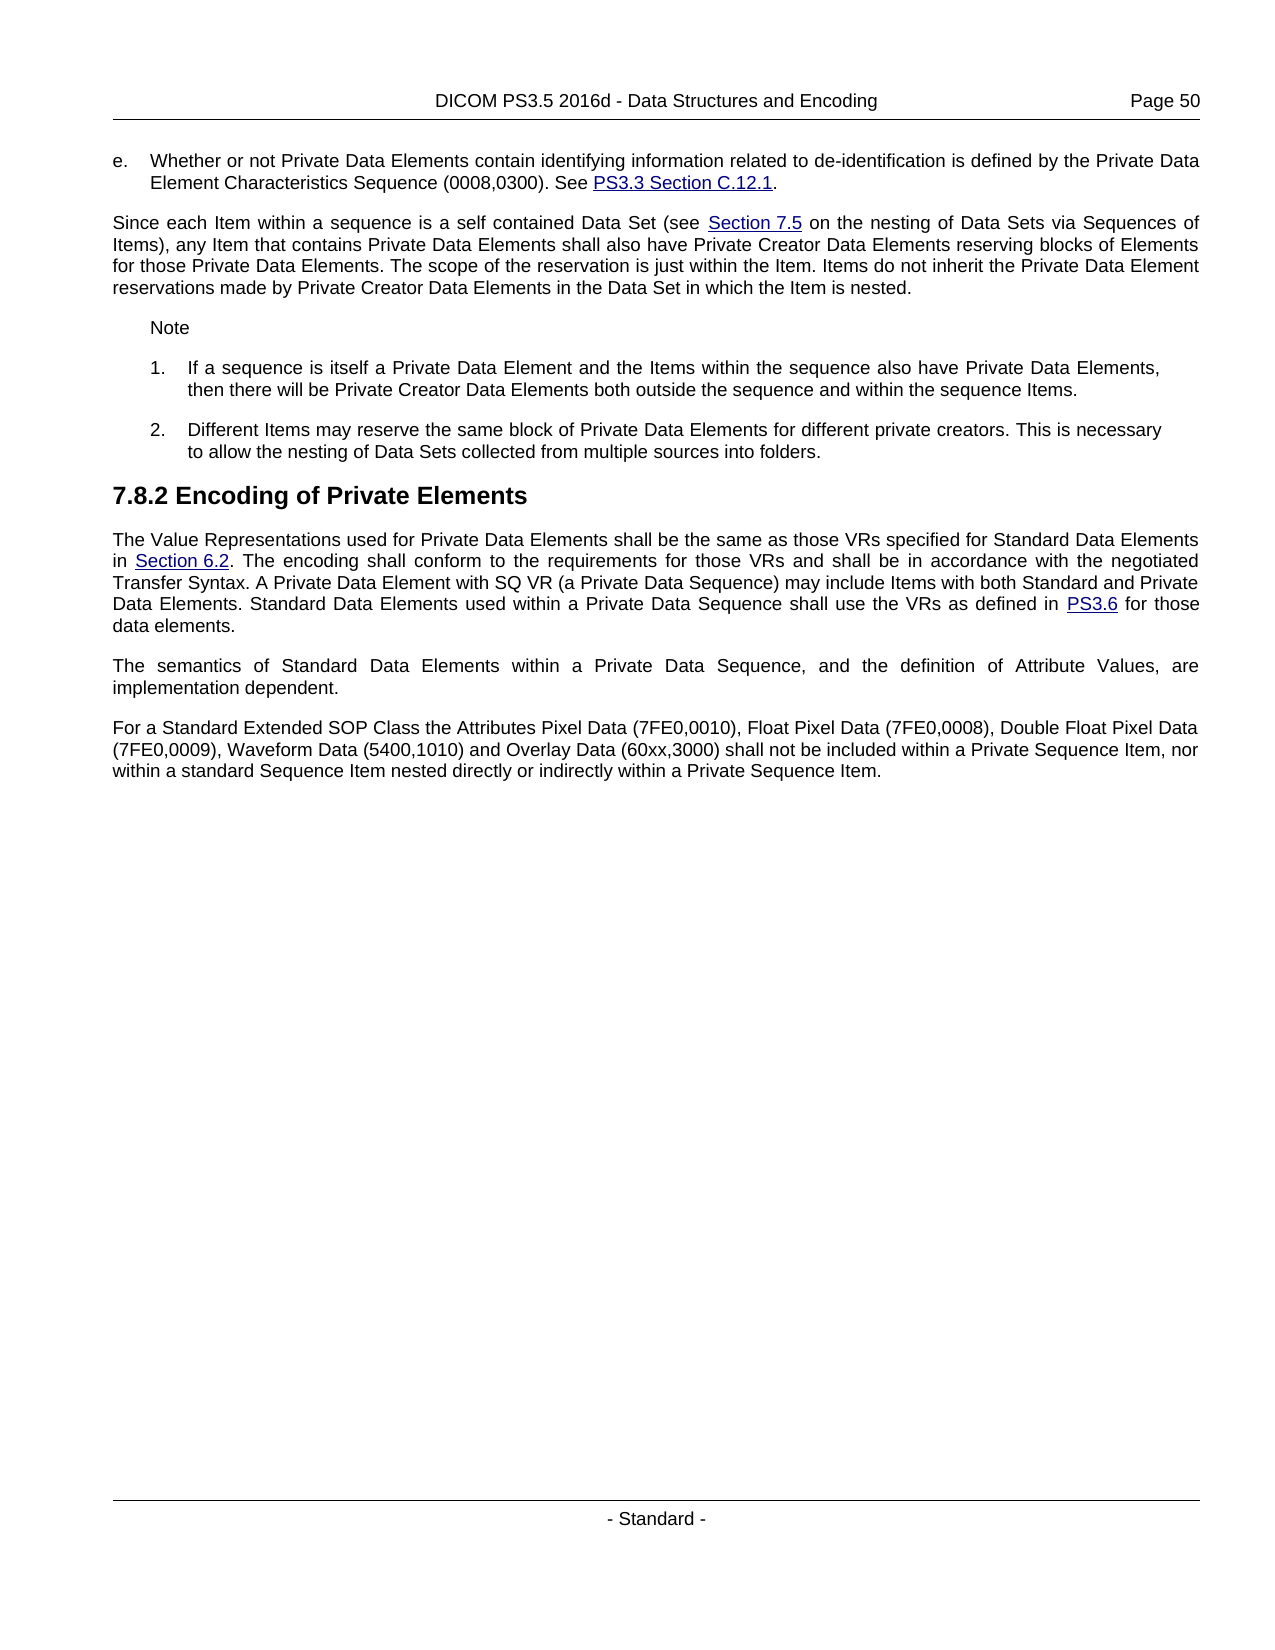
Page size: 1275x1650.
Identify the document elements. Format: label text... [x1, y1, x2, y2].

text The semantics of Standard Data Elements within a Private Data Sequence, and the definition of Attribute Values, are implementation dependent. [112, 655, 1200, 698]
text Since each Item within a sequence is a self contained Data Set (see Section 7.5 on the nesting of Data Sets via Sequences of Items), any Item that contains Private Data Elements shall also have Private Creator Data Elements reserving blocks of Elements for those Private Data Elements. The scope of the reservation is just within the Item. Items do not inherit the Private Data Element reservations made by Private Creator Data Elements in the Data Set in which the Item is nested. [112, 212, 1200, 298]
text For a Standard Extended SOP Class the Attributes Pixel Data (7FE0,0010), Float Pixel Data (7FE0,0008), Double Float Pixel Data (7FE0,0009), Waveform Data (5400,1010) and Overlay Data (60xx,3000) shall not be included within a Private Sequence Item, nor within a standard Sequence Item nested directly or indirectly within a Private Sequence Item. [112, 717, 1200, 782]
list Whether or not Private Data Elements contain identifying information related to de-identification is defined by the Private Data Element Characteristics Sequence (0008,0300). See PS3.3 Section C.12.1. [112, 150, 1200, 193]
text Note [150, 317, 1162, 338]
text 7.8.2 Encoding of Private Elements [112, 481, 1200, 510]
list Different Items may reserve the same block of Private Data Elements for different private creators. This is necessary to allow the nesting of Data Sets collected from multiple sources into folders. [150, 419, 1162, 462]
text The Value Representations used for Private Data Elements shall be the same as those VRs specified for Standard Data Elements in Section 6.2. The encoding shall conform to the requirements for those VRs and shall be in accordance with the negotiated Transfer Syntax. A Private Data Element with SQ VR (a Private Data Sequence) may include Items with both Standard and Private Data Elements. Standard Data Elements used within a Private Data Sequence shall use the VRs as defined in PS3.6 for those data elements. [112, 528, 1200, 636]
list If a sequence is itself a Private Data Element and the Items within the sequence also have Private Data Elements, then there will be Private Creator Data Elements both outside the sequence and within the sequence Items. [150, 357, 1162, 400]
